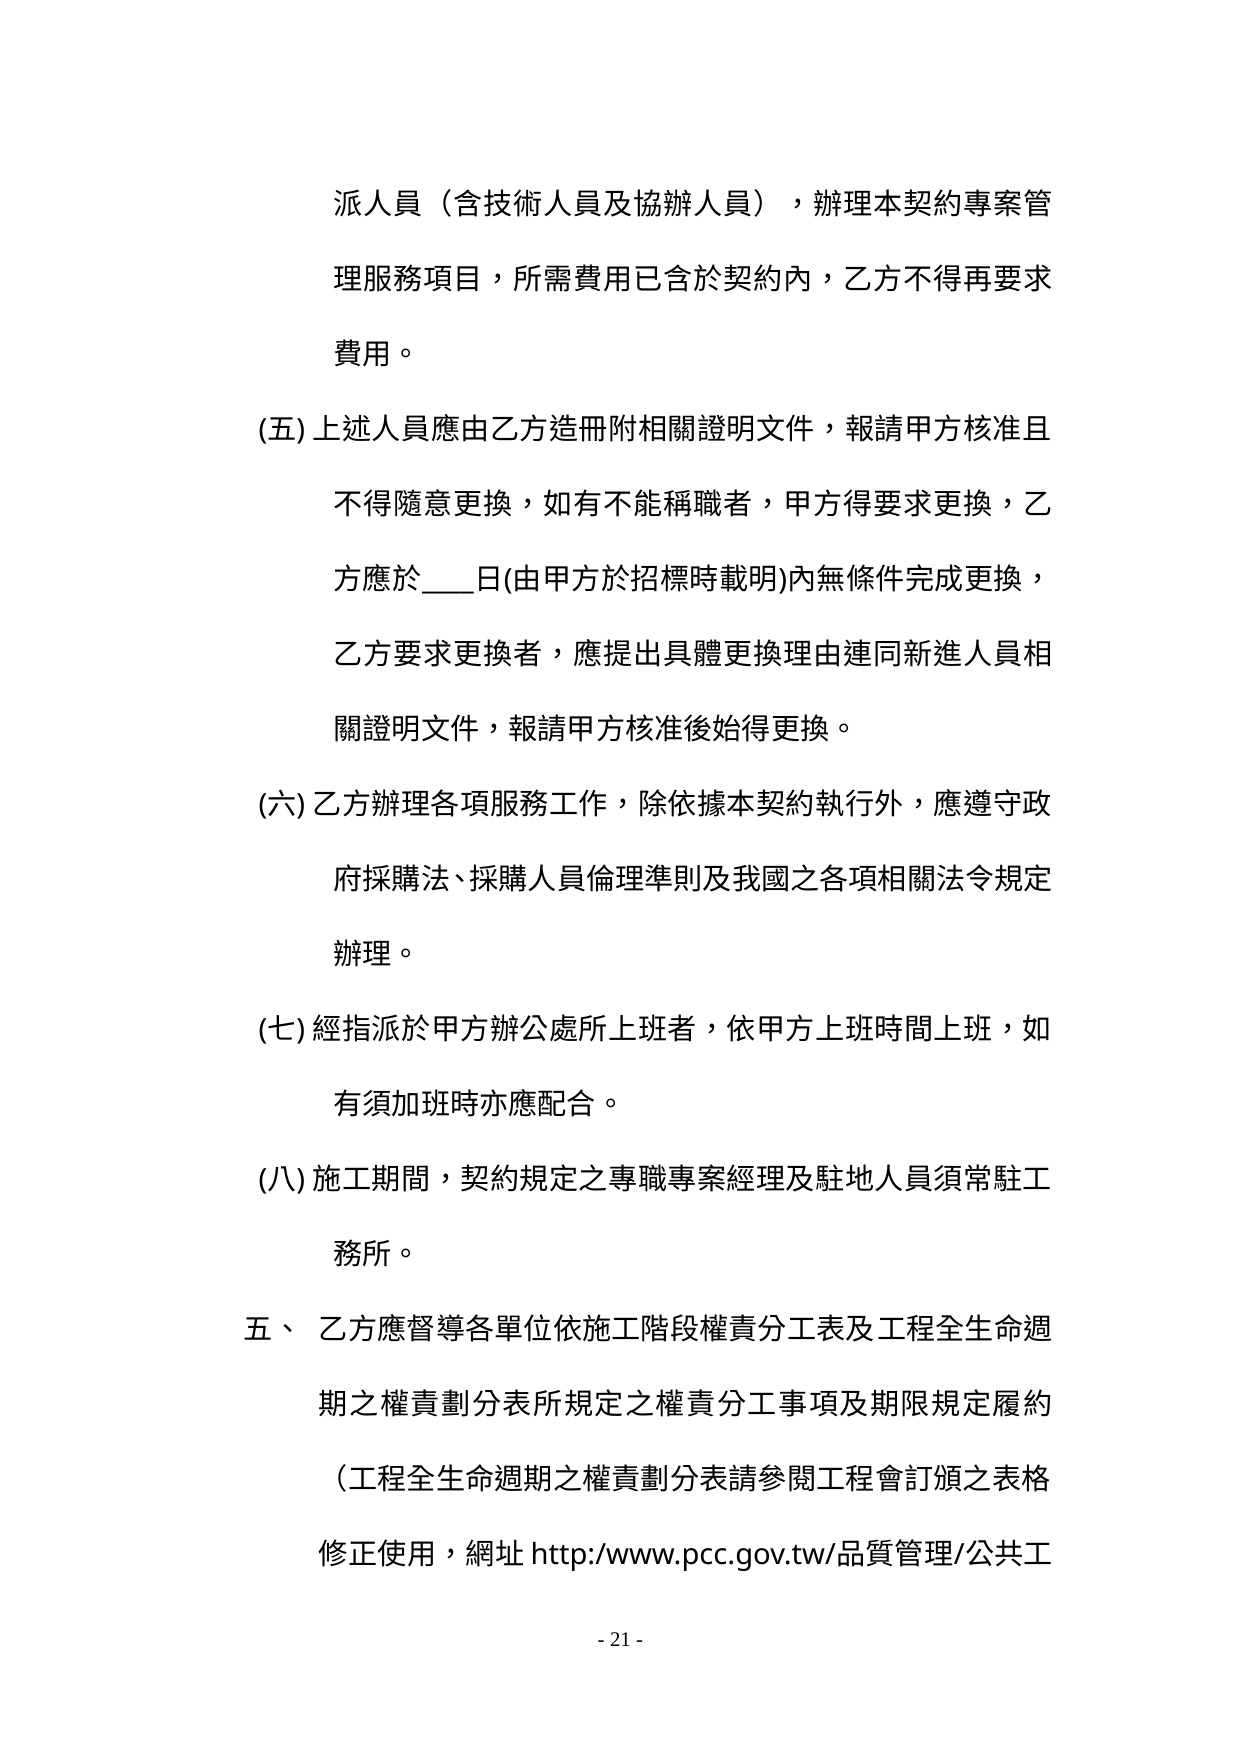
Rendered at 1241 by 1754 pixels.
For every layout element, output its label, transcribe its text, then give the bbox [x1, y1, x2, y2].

list 經指派於甲方辦公處所上班者，依甲方上班時間上班，如有須加班時亦應配合。 [258, 989, 1053, 1139]
list 乙方辦理各項服務工作，除依據本契約執行外，應遵守政府採購法、採購人員倫理準則及我國之各項相關法令規定辦理。 [258, 764, 1053, 989]
list 施工期間，契約規定之專職專案經理及駐地人員須常駐工務所。 [258, 1139, 1053, 1289]
list 乙方應督導各單位依施工階段權責分工表及工程全生命週期之權責劃分表所規定之權責分工事項及期限規定履約（工程全生命週期之權責劃分表請參閱工程會訂頒之表格修正使用，網址http:/www.pcc.gov.tw/品質管理/公共工 [244, 1289, 1053, 1589]
list 上述人員應由乙方造冊附相關證明文件，報請甲方核准且不得隨意更換，如有不能稱職者，甲方得要求更換，乙方應於____日(由甲方於招標時載明)內無條件完成更換，乙方要求更換者，應提出具體更換理由連同新進人員相關證明文件，報請甲方核准後始得更換。 [258, 389, 1053, 764]
list 派人員（含技術人員及協辦人員），辦理本契約專案管理服務項目，所需費用已含於契約內，乙方不得再要求費用。 [258, 164, 1053, 389]
